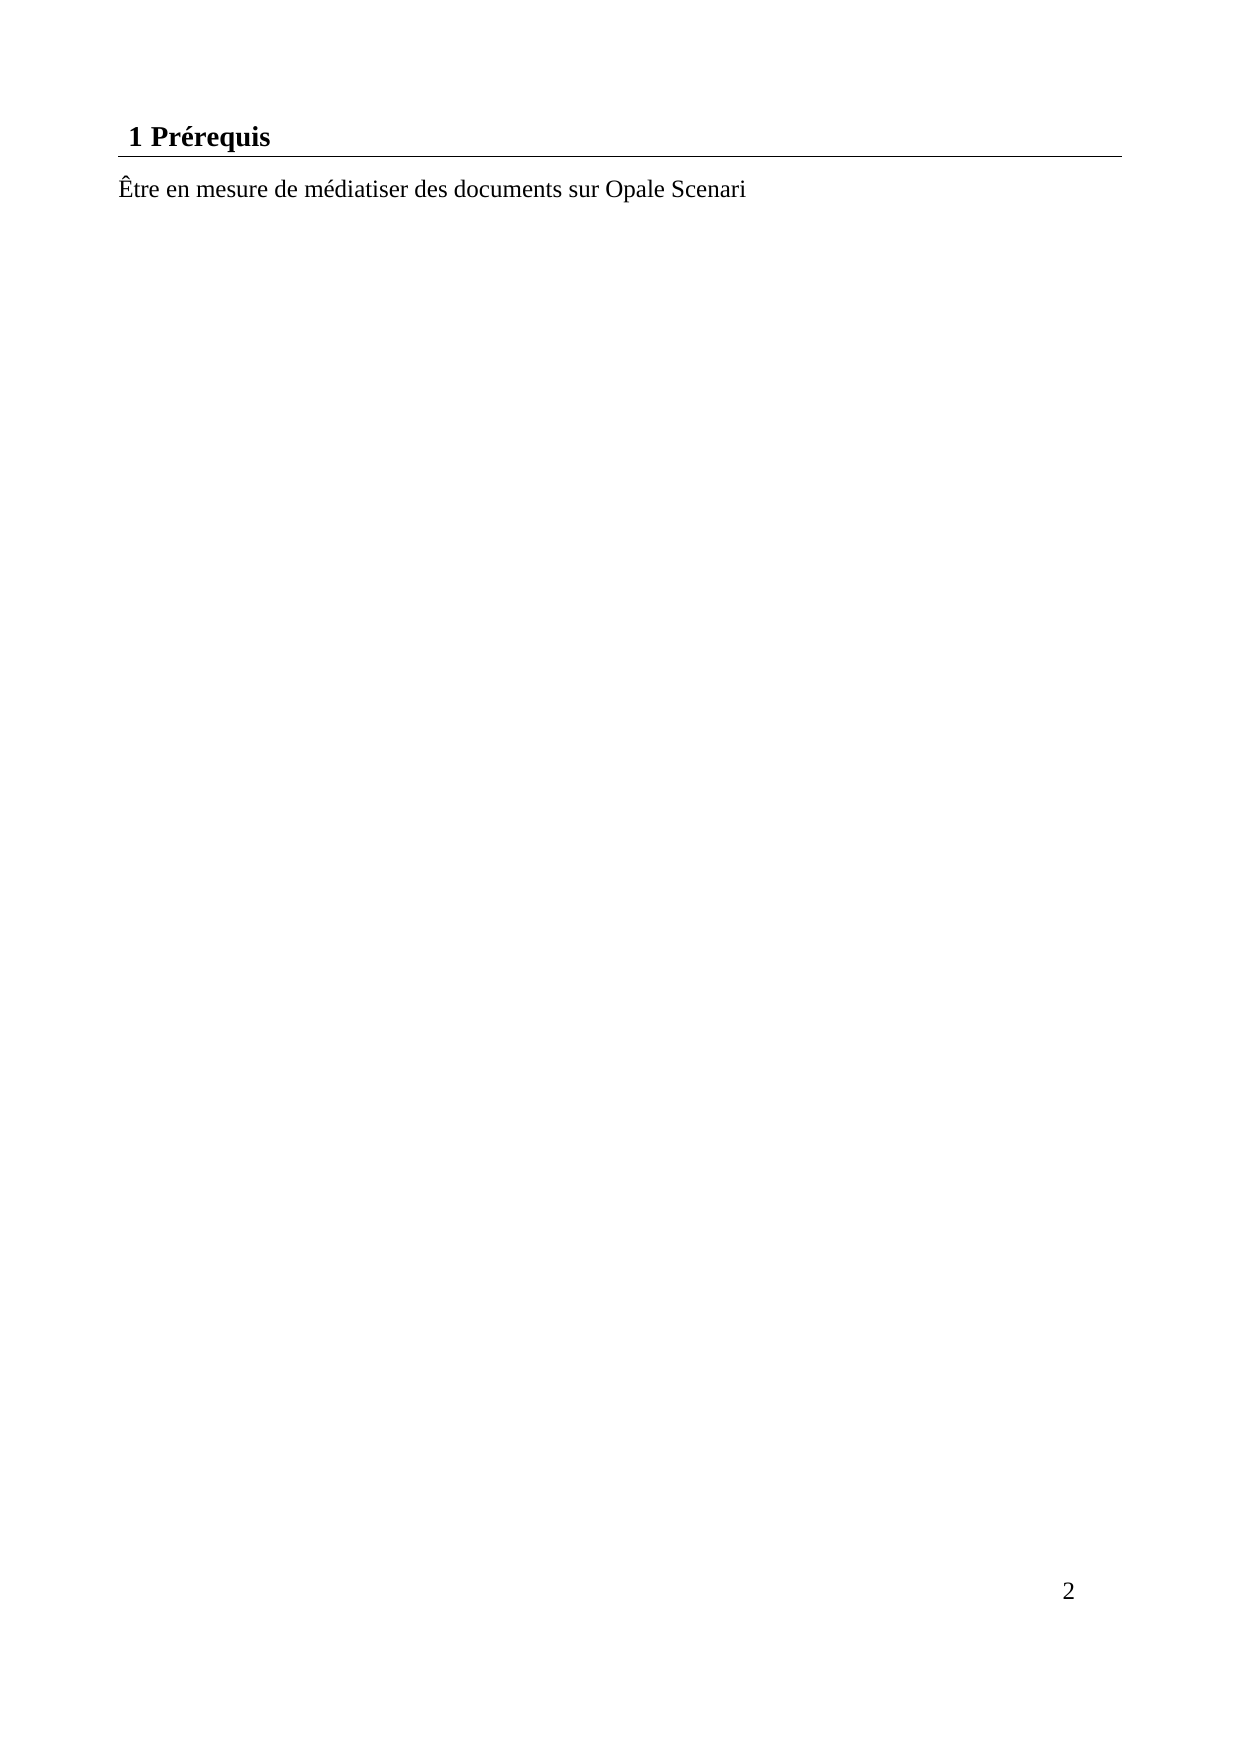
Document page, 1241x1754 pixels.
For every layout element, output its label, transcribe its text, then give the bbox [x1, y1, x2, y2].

text Être en mesure de médiatiser des documents sur Opale Scenari [118, 175, 1122, 202]
title Prérequis [118, 118, 1122, 156]
